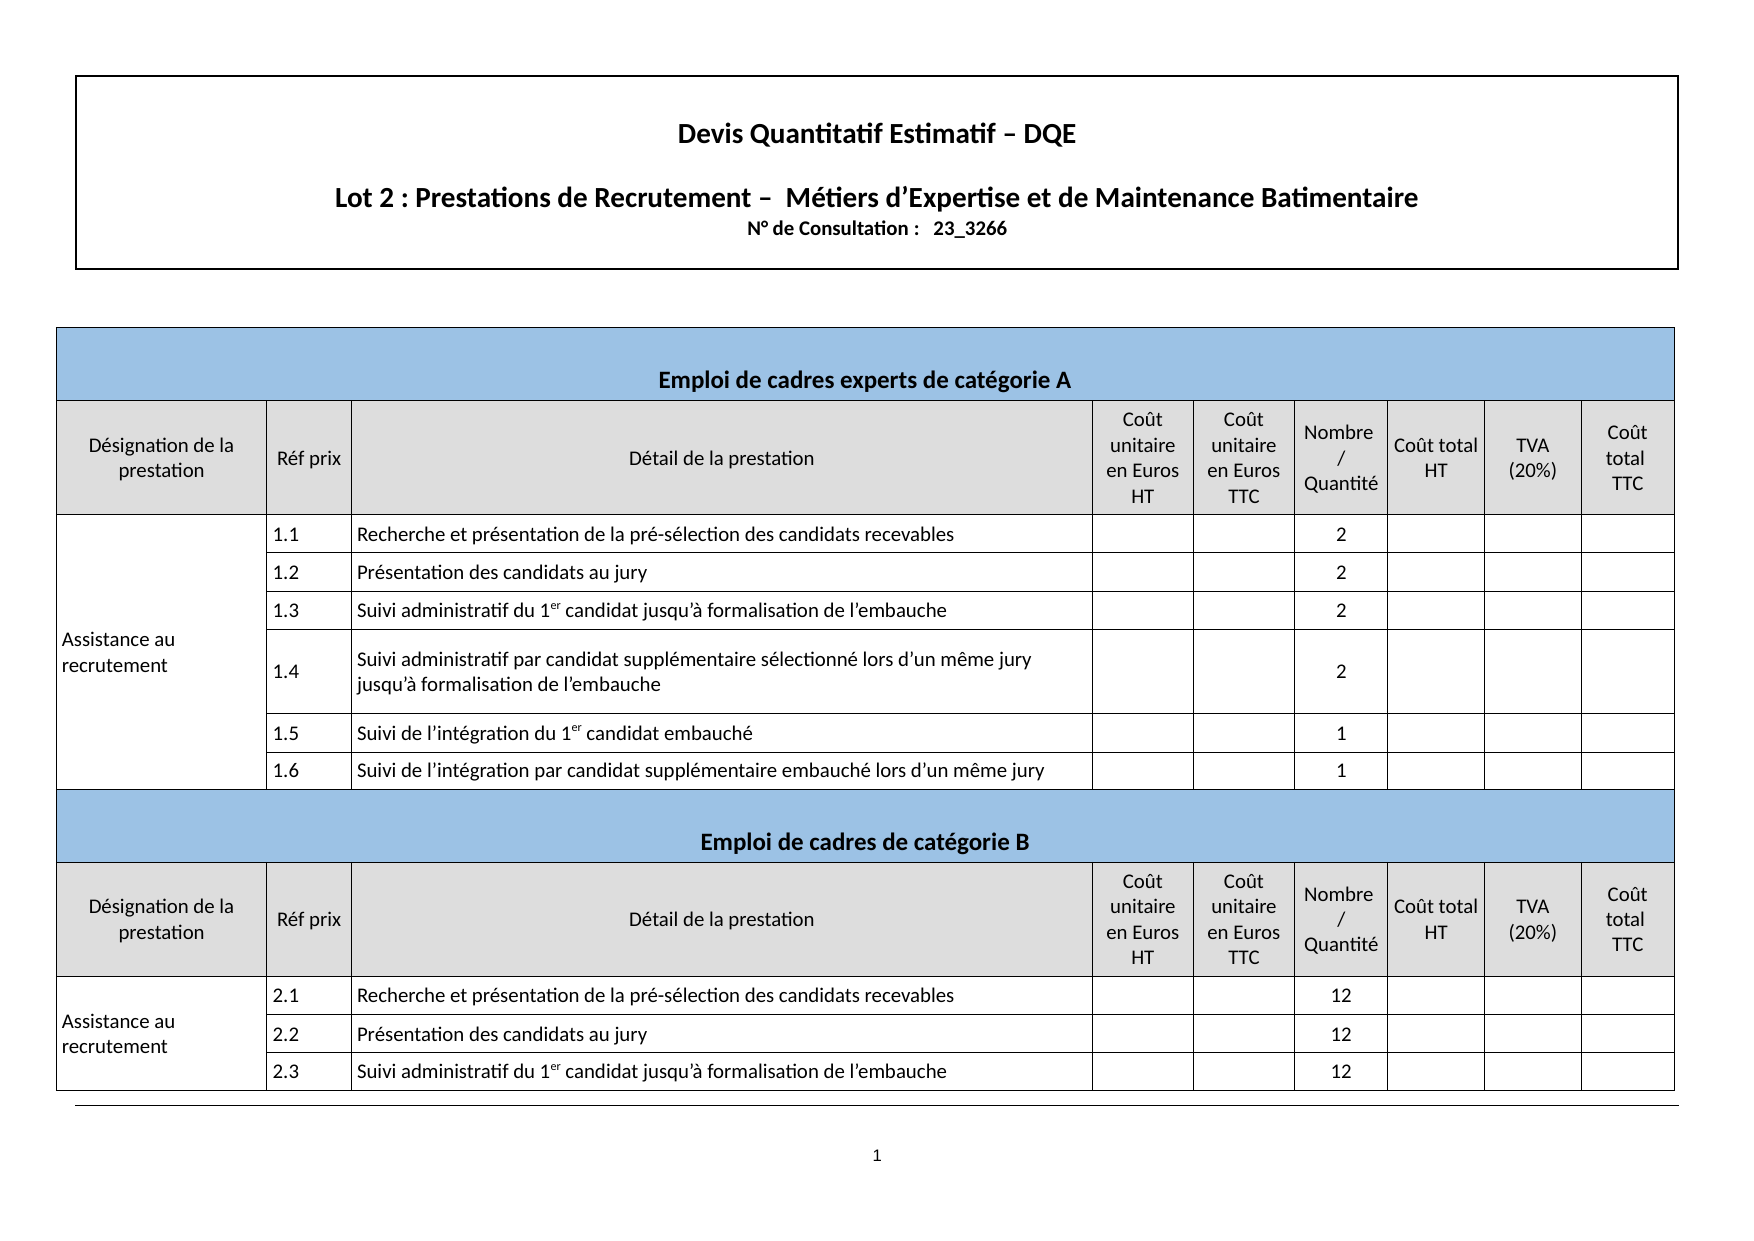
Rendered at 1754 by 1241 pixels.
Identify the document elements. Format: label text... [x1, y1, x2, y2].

table_cell Recherche et présentation de la pré-sélection des candidats recevables [352, 515, 1092, 552]
table_cell [1388, 630, 1484, 713]
table_cell [1582, 714, 1674, 751]
table_cell Recherche et présentation de la pré-sélection des candidats recevables [352, 977, 1092, 1014]
table_cell [1194, 753, 1294, 789]
table_cell 1.1 [267, 515, 351, 552]
table_cell [1388, 592, 1484, 629]
table_cell Réf prix [267, 863, 351, 976]
table_cell 2.2 [267, 1015, 351, 1052]
table_cell Emploi de cadres de catégorie B [57, 790, 1674, 862]
table_cell [1388, 1015, 1484, 1052]
table_cell Coût total HT [1388, 863, 1484, 976]
table_cell Coût unitaire en Euros TTC [1194, 863, 1294, 976]
table_cell [1388, 753, 1484, 789]
table_cell 12 [1295, 1015, 1387, 1052]
table_cell [1582, 753, 1674, 789]
table_cell Coût total HT [1388, 401, 1484, 514]
table_cell [1194, 714, 1294, 751]
table_cell Réf prix [267, 401, 351, 514]
table_cell Nombre / Quantité [1295, 401, 1387, 514]
table_cell [1093, 1053, 1193, 1090]
table_cell [1485, 553, 1581, 591]
table_cell Suivi administratif par candidat supplémentaire sélectionné lors d’un même jury jusqu’à formalisation de l’embauche [352, 630, 1092, 713]
table_cell 12 [1295, 977, 1387, 1014]
table_cell TVA (20%) [1485, 863, 1581, 976]
table_cell [1093, 753, 1193, 789]
table_header Emploi de cadres experts de catégorie A [57, 328, 1674, 400]
table_cell [1194, 1053, 1294, 1090]
table_cell Coût unitaire en Euros TTC [1194, 401, 1294, 514]
table_cell 1.6 [267, 753, 351, 789]
table_cell 2.1 [267, 977, 351, 1014]
table_cell [1194, 592, 1294, 629]
table_cell Désignation de la prestation [57, 401, 266, 514]
table_cell [1388, 714, 1484, 751]
table_cell [1582, 1053, 1674, 1090]
table_cell 1 [1295, 753, 1387, 789]
table_cell [1582, 592, 1674, 629]
table_cell 12 [1295, 1053, 1387, 1090]
table_cell Assistance au recrutement [57, 515, 266, 789]
table_cell [1388, 977, 1484, 1014]
table_cell [1093, 515, 1193, 552]
table_cell Nombre / Quantité [1295, 863, 1387, 976]
text Lot 2 : Prestations de Recrutement – Métiers d’Expertise et de Maintenance Batimentaire [77, 175, 1677, 211]
table_cell 1.4 [267, 630, 351, 713]
table_cell [1485, 753, 1581, 789]
table_cell Assistance au recrutement [57, 977, 266, 1090]
table_cell 1.2 [267, 553, 351, 591]
table_cell 2 [1295, 553, 1387, 591]
table_cell [1388, 553, 1484, 591]
table_cell [1194, 553, 1294, 591]
table_cell Présentation des candidats au jury [352, 553, 1092, 591]
table_cell [1194, 977, 1294, 1014]
table_cell 2 [1295, 592, 1387, 629]
table_cell [1485, 977, 1581, 1014]
table_cell [1582, 553, 1674, 591]
table_cell [1093, 553, 1193, 591]
table_cell Suivi administratif du 1er candidat jusqu’à formalisation de l’embauche [352, 592, 1092, 629]
table_cell Suivi administratif du 1er candidat jusqu’à formalisation de l’embauche [352, 1053, 1092, 1090]
table_cell Suivi de l’intégration par candidat supplémentaire embauché lors d’un même jury [352, 753, 1092, 789]
text N° de Consultation : 23_3266 [77, 211, 1677, 240]
table_cell Désignation de la prestation [57, 863, 266, 976]
table_cell [1093, 592, 1193, 629]
table_cell [1194, 630, 1294, 713]
table_cell 1.5 [267, 714, 351, 751]
table_cell Détail de la prestation [352, 401, 1092, 514]
table_cell [1485, 515, 1581, 552]
table_cell Coût unitaire en Euros HT [1093, 401, 1193, 514]
table_cell [1485, 1015, 1581, 1052]
table_cell [1093, 630, 1193, 713]
table_cell Coût total TTC [1582, 401, 1674, 514]
table_cell [1093, 977, 1193, 1014]
table_cell Suivi de l’intégration du 1er candidat embauché [352, 714, 1092, 751]
table_cell 2 [1295, 515, 1387, 552]
table_cell [1485, 630, 1581, 713]
table_cell Présentation des candidats au jury [352, 1015, 1092, 1052]
table_cell [1485, 714, 1581, 751]
table_cell [1093, 1015, 1193, 1052]
table_cell TVA (20%) [1485, 401, 1581, 514]
table_cell [1485, 592, 1581, 629]
text Devis Quantitatif Estimatif – DQE [77, 111, 1677, 150]
table_cell [1194, 1015, 1294, 1052]
table_cell [1388, 515, 1484, 552]
table_cell 2.3 [267, 1053, 351, 1090]
table_cell [1582, 515, 1674, 552]
table_cell 1.3 [267, 592, 351, 629]
table_cell [1582, 1015, 1674, 1052]
table_cell Coût total TTC [1582, 863, 1674, 976]
table_cell [1485, 1053, 1581, 1090]
table_cell [1093, 714, 1193, 751]
table_cell [1194, 515, 1294, 552]
table_cell 2 [1295, 630, 1387, 713]
table_cell 1 [1295, 714, 1387, 751]
table_cell Coût unitaire en Euros HT [1093, 863, 1193, 976]
table_cell [1388, 1053, 1484, 1090]
table_cell [1582, 630, 1674, 713]
table_cell Détail de la prestation [352, 863, 1092, 976]
table_cell [1582, 977, 1674, 1014]
